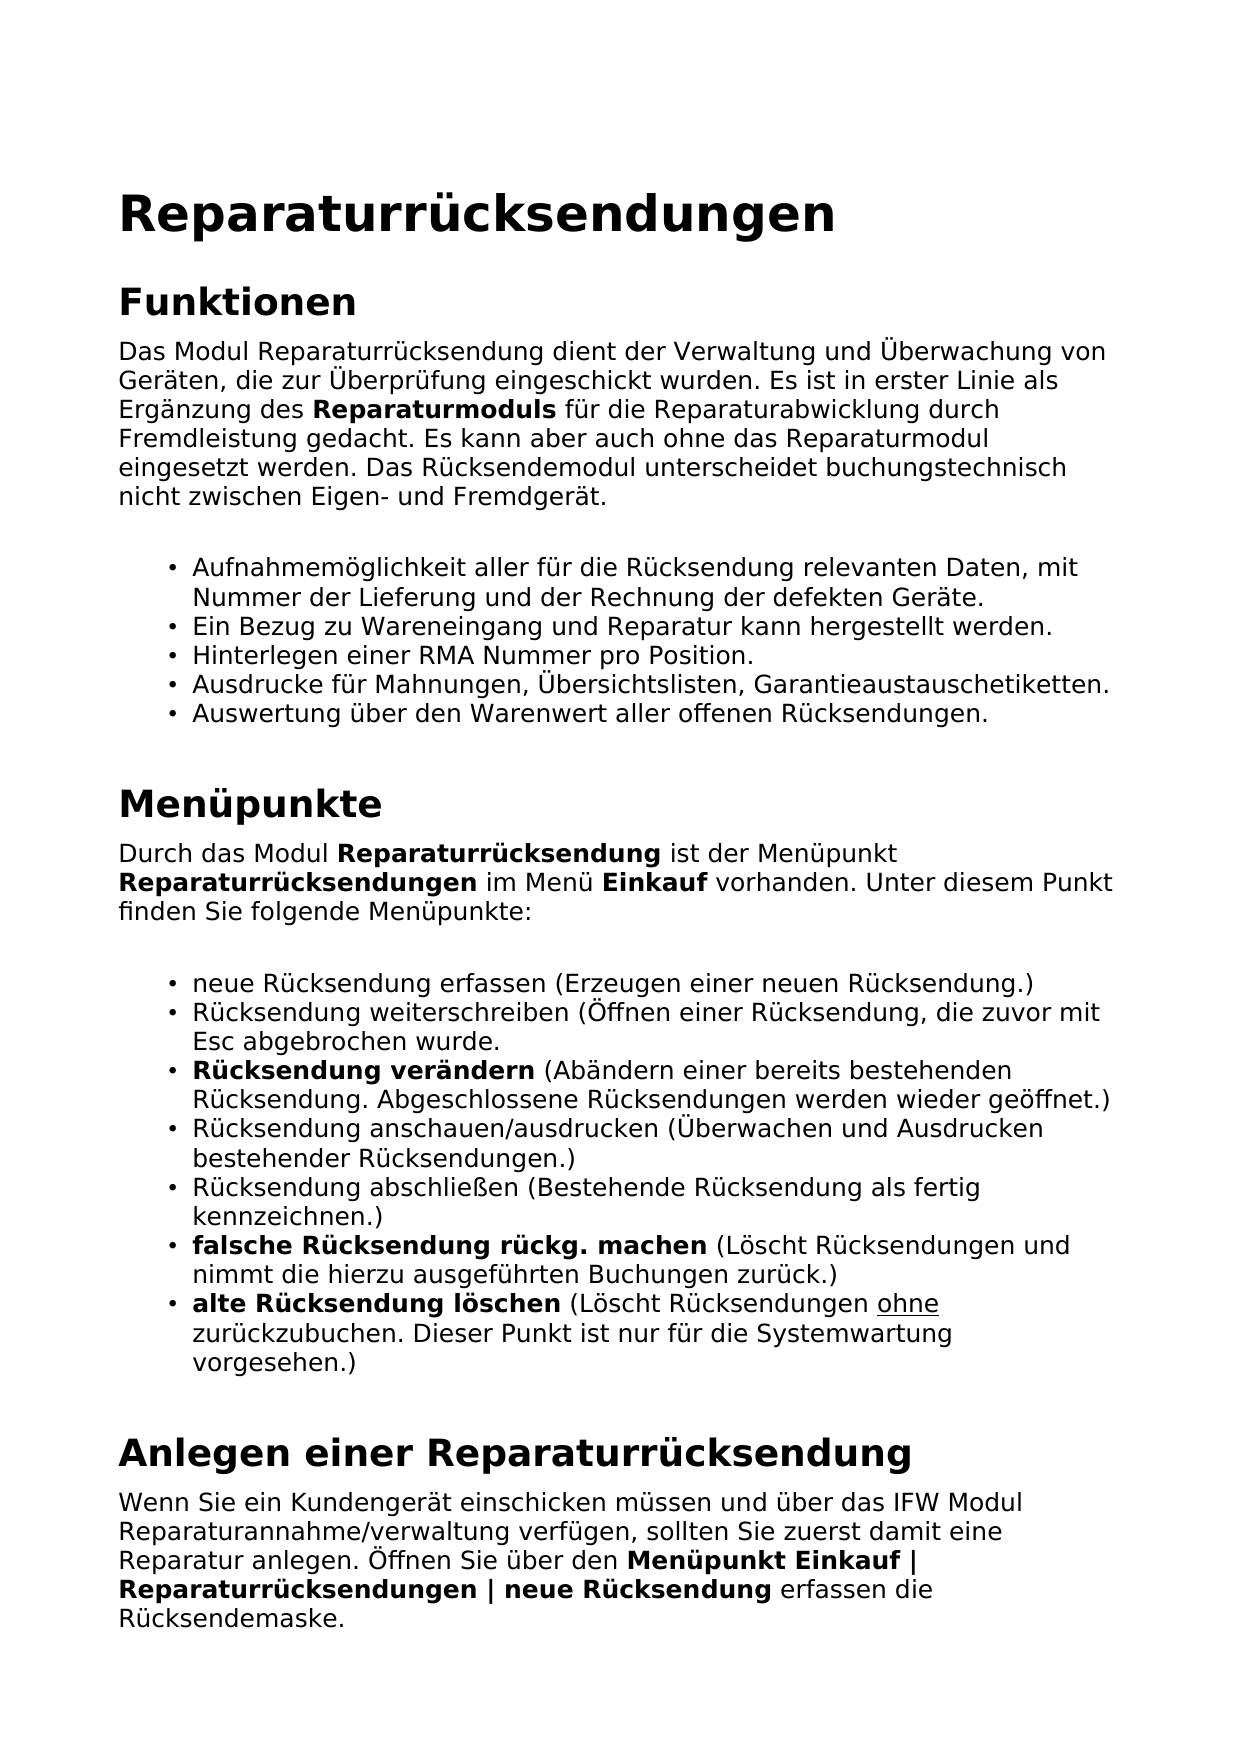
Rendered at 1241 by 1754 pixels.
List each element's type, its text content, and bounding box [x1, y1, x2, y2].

list falsche Rücksendung rückg. machen (Löscht Rücksendungen und nimmt die hierzu ausgeführten Buchungen zurück.) [177, 1231, 1122, 1289]
list Aufnahmemöglichkeit aller für die Rücksendung relevanten Daten, mit Nummer der Liefe­rung und der Rechnung der defekten Geräte. [177, 554, 1122, 612]
subtitle Menüpunkte [118, 783, 1122, 827]
list alte Rücksendung löschen (Löscht Rücksendungen ohne zurückzubuchen. Dieser Punkt ist nur für die Systemwartung vorgesehen.) [177, 1289, 1122, 1377]
list Ausdrucke für Mahnungen, Übersichtslisten, Garantieaustauschetiketten. [177, 670, 1122, 699]
text Durch das Modul Reparaturrücksendung ist der Menüpunkt Reparaturrücksendungen im Me­nü Einkauf vorhanden. Unter diesem Punkt finden Sie folgende Menüpunkte: [118, 839, 1122, 927]
list Rücksendung verändern (Abändern einer bereits bestehenden Rücksendung. Abge­schlossene Rücksendungen werden wieder geöffnet.) [177, 1056, 1122, 1114]
subtitle Funktionen [118, 281, 1122, 324]
list neue Rücksendung erfassen (Erzeugen einer neuen Rücksendung.) [177, 969, 1122, 998]
text Das Modul Reparaturrücksendung dient der Verwaltung und Überwachung von Geräten, die zur Überprüfung eingeschickt wurden. Es ist in erster Linie als Ergänzung des Reparaturmoduls für die Reparaturabwicklung durch Fremdleistung gedacht. Es kann aber auch ohne das Reparaturmodul eingesetzt werden. Das Rücksendemodul unterscheidet buchungstechnisch nicht zwischen Eigen- und Fremdgerät. [118, 337, 1122, 512]
subtitle Anlegen einer Reparaturrücksendung [118, 1432, 1122, 1475]
list Auswertung über den Warenwert aller offenen Rücksendungen. [177, 699, 1122, 729]
text ﻿ [118, 118, 1122, 147]
list Hinterlegen einer RMA Nummer pro Position. [177, 641, 1122, 670]
text Wenn Sie ein Kundengerät einschicken müssen und über das IFW Modul Reparaturannahme/verwaltung verfügen, sollten Sie zuerst damit eine Reparatur anlegen. Öffnen Sie über den Menüpunkt Einkauf | Reparaturrücksendungen | neue Rücksen­dung erfas­sen die Rücksendemaske. [118, 1488, 1122, 1633]
list Rücksendung weiterschreiben (Öffnen einer Rücksendung, die zuvor mit Esc ab­gebrochen wurde. [177, 998, 1122, 1056]
list Rücksendung abschließen (Bestehende Rücksendung als fertig kennzeichnen.) [177, 1173, 1122, 1231]
list Rücksendung anschauen/ausdrucken (Überwachen und Ausdrucken bestehender Rücksendungen.) [177, 1114, 1122, 1173]
subtitle Reparaturrücksendungen [118, 185, 1122, 243]
list Ein Bezug zu Wareneingang und Reparatur kann hergestellt werden. [177, 612, 1122, 641]
